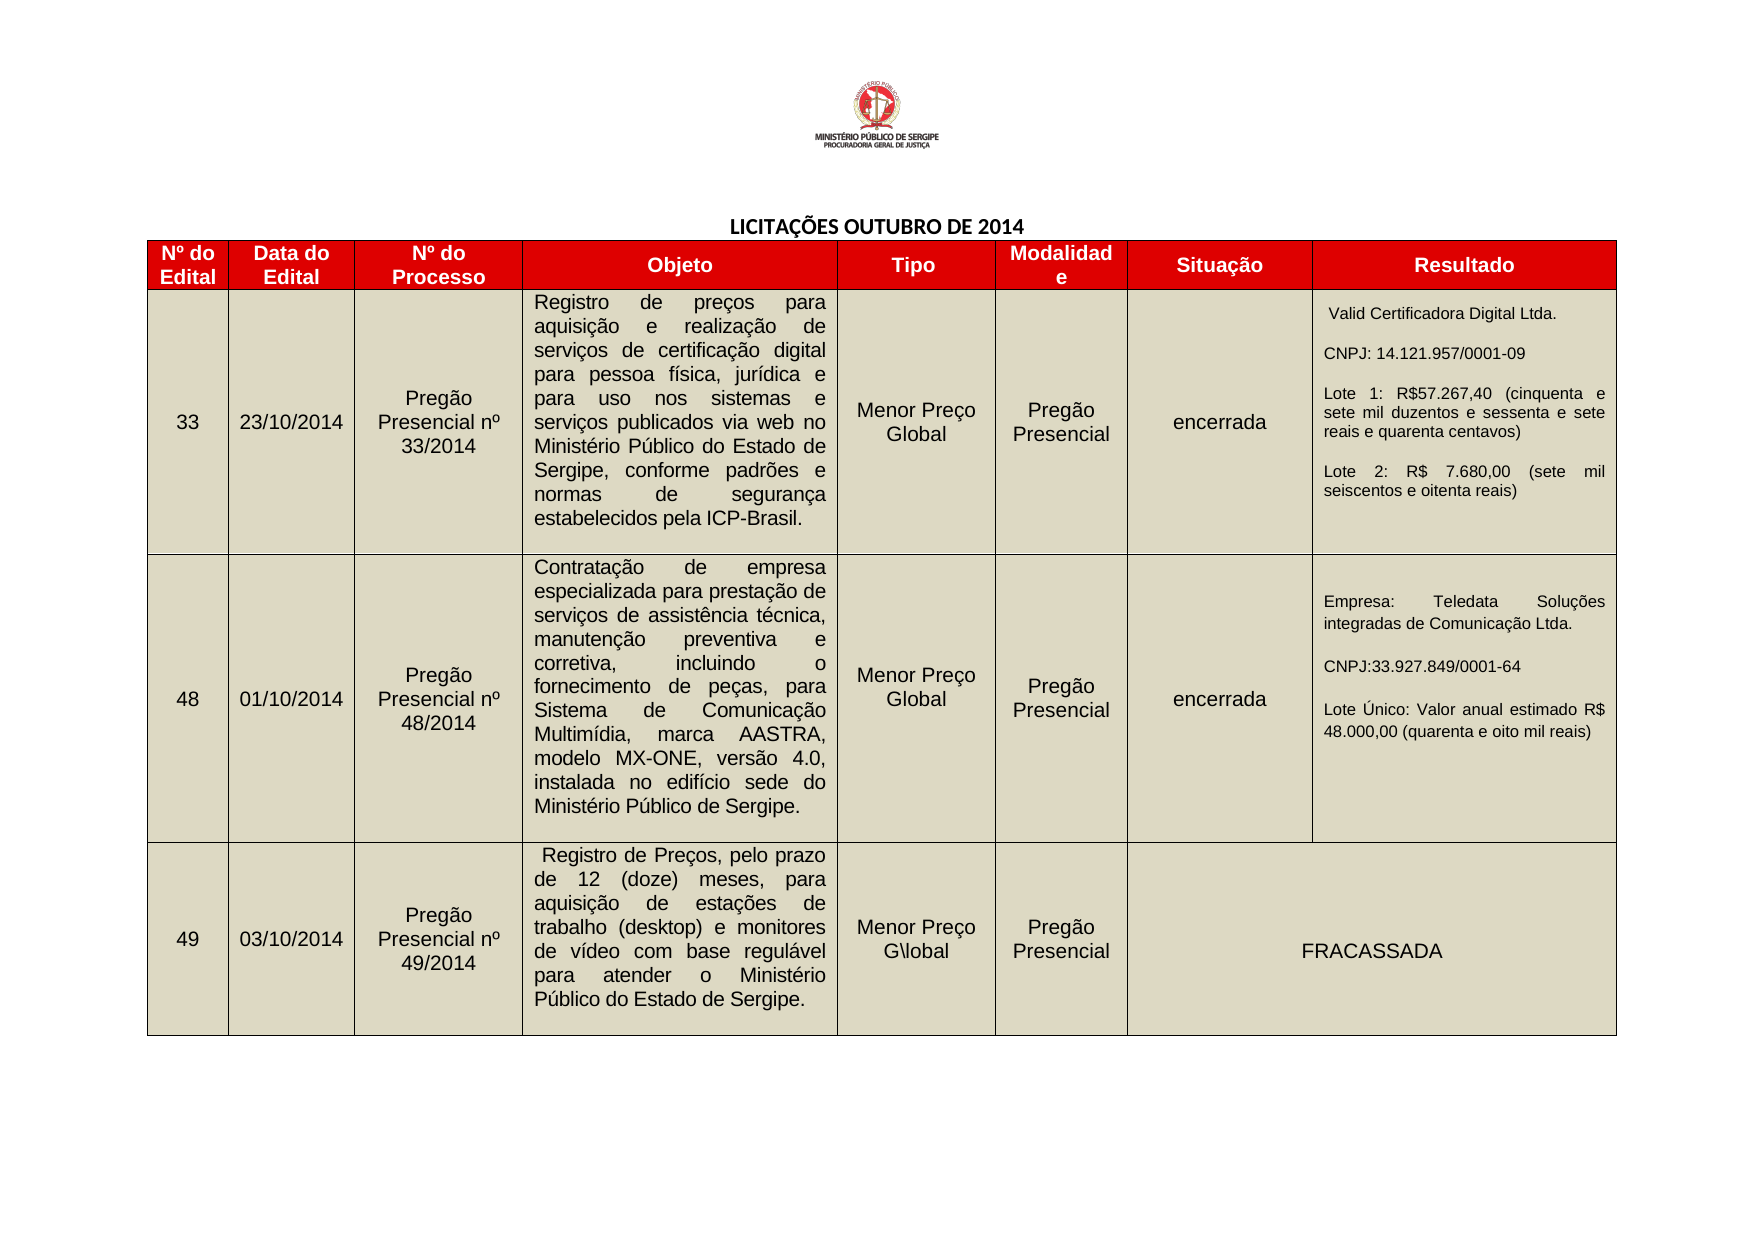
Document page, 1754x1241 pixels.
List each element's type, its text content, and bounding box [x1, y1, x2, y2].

table_cell Pregão Presencial nº 48/2014 [355, 555, 522, 842]
table_header Situação [1128, 241, 1312, 289]
table_cell Pregão Presencial nº 33/2014 [355, 290, 522, 553]
table_cell Registro de preços para aquisição e realização de serviços de certificação digital para pessoa física, jurídica e para uso nos sistemas e serviços publicados via web no Ministério Público do Estado de Sergipe, conforme padrões e normas de segurança estabelecidos pela ICP-Brasil. [523, 290, 837, 553]
table_cell 01/10/2014 [229, 555, 354, 842]
table_cell Pregão Presencial [996, 843, 1127, 1035]
table_cell Menor Preço Global [838, 555, 995, 842]
table_cell Empresa: Teledata Soluções integradas de Comunicação Ltda. CNPJ:33.927.849/0001-64 Lote Único: Valor anual estimado R$ 48.000,00 (quarenta e oito mil reais) [1313, 555, 1616, 842]
table_cell Registro de Preços, pelo prazo de 12 (doze) meses, para aquisição de estações de trabalho (desktop) e monitores de vídeo com base regulável para atender o Ministério Público do Estado de Sergipe. [523, 843, 837, 1035]
table_header Tipo [838, 241, 995, 289]
table_cell 49 [148, 843, 228, 1035]
table_cell FRACASSADA [1128, 843, 1616, 1035]
table_cell Contratação de empresa especializada para prestação de serviços de assistência técnica, manutenção preventiva e corretiva, incluindo o fornecimento de peças, para Sistema de Comunicação Multimídia, marca AASTRA, modelo MX-ONE, versão 4.0, instalada no edifício sede do Ministério Público de Sergipe. [523, 555, 837, 842]
table_header Modalidade [996, 241, 1127, 289]
table_cell 33 [148, 290, 228, 553]
table_cell Menor Preço Global [838, 290, 995, 553]
table_cell Pregão Presencial [996, 555, 1127, 842]
table_header Nº do Processo [355, 241, 522, 289]
table_cell 48 [148, 555, 228, 842]
table_cell Valid Certificadora Digital Ltda. CNPJ: 14.121.957/0001-09 Lote 1: R$57.267,40 (cinquenta e sete mil duzentos e sessenta e sete reais e quarenta centavos) Lote 2: R$ 7.680,00 (sete mil seiscentos e oitenta reais) [1313, 290, 1616, 553]
table_header Resultado [1313, 241, 1616, 289]
table_cell 03/10/2014 [229, 843, 354, 1035]
picture [815, 81, 939, 149]
table_cell Pregão Presencial nº 49/2014 [355, 843, 522, 1035]
table_cell 23/10/2014 [229, 290, 354, 553]
table_cell Menor Preço G\lobal [838, 843, 995, 1035]
table_header Objeto [523, 241, 837, 289]
table_cell encerrada [1128, 555, 1312, 842]
table_cell encerrada [1128, 290, 1312, 553]
table_header Nº do Edital [148, 241, 228, 289]
table_cell Pregão Presencial [996, 290, 1127, 553]
table_header Data do Edital [229, 241, 354, 289]
